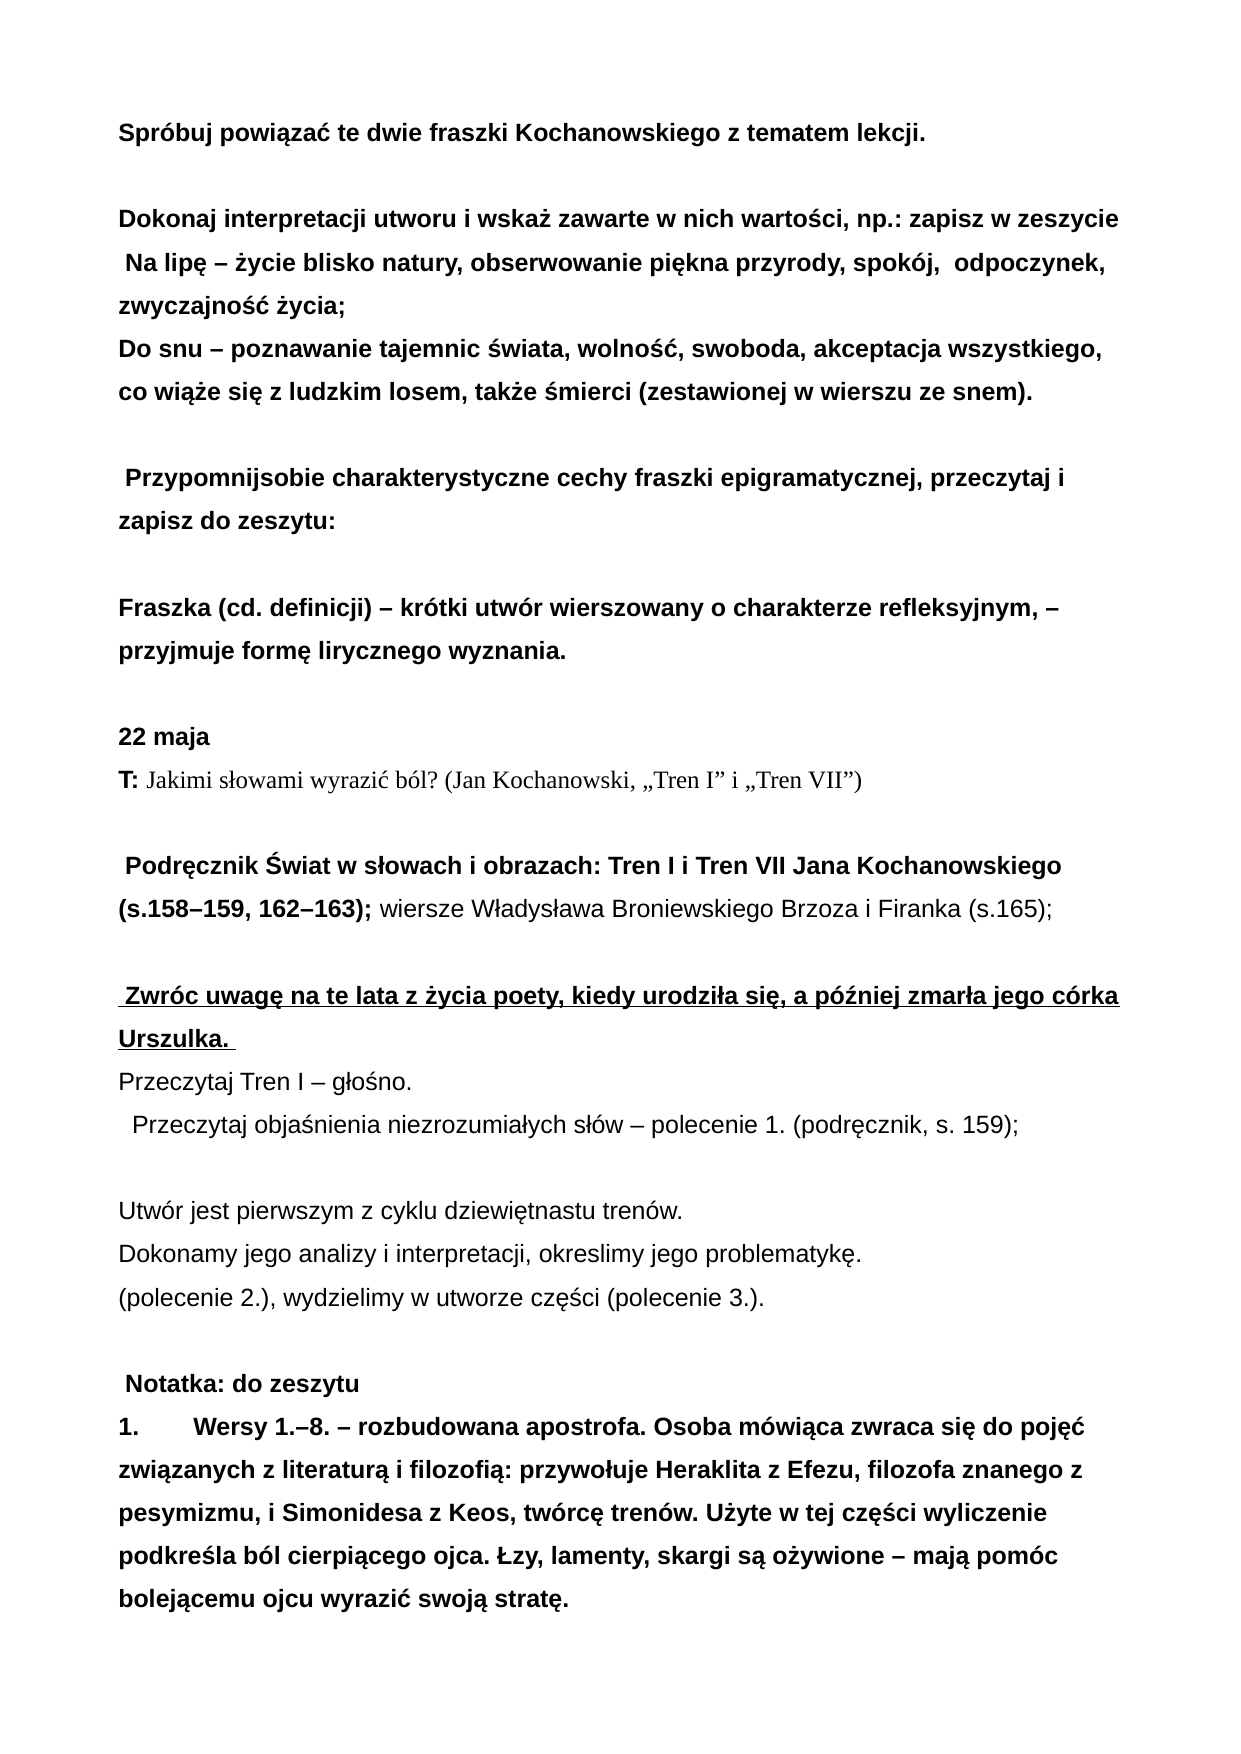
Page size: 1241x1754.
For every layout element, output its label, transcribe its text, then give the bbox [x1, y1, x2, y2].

list Dokonaj interpretacji utworu i wskaż zawarte w nich wartości, np.: zapisz w zeszycie [118, 204, 1122, 233]
list Na lipę – życie blisko natury, obserwowanie piękna przyrody, spokój, odpoczynek, zwyczajność życia; [118, 247, 1122, 319]
list Notatka: do zeszytu [118, 1369, 1122, 1398]
list Przypomnijsobie charakterystyczne cechy fraszki epigramatycznej, przeczytaj i zapisz do zeszytu: [118, 463, 1122, 535]
list T: Jakimi słowami wyrazić ból? (Jan Kochanowski, „Tren I” i „Tren VII”) [118, 765, 1122, 794]
list Utwór jest pierwszym z cyklu dziewiętnastu trenów. [118, 1196, 1122, 1225]
list (polecenie 2.), wydzielimy w utworze części (polecenie 3.). [118, 1283, 1122, 1311]
list Fraszka (cd. definicji) – krótki utwór wierszowany o charakterze refleksyjnym, – przyjmuje formę lirycznego wyznania. [118, 592, 1122, 664]
list Wersy 1.–8. – rozbudowana apostrofa. Osoba mówiąca zwraca się do pojęć związanych z literaturą i filozofią: przywołuje Heraklita z Efezu, filozofa znanego z pesymizmu, i Simonidesa z Keos, twórcę trenów. Użyte w tej części wyliczenie podkreśla ból cierpiącego ojca. Łzy, lamenty, skargi są ożywione – mają pomóc bolejącemu ojcu wyrazić swoją stratę. [118, 1412, 1122, 1613]
list Przeczytaj objaśnienia niezrozumiałych słów – polecenie 1. (podręcznik, s. 159); [118, 1110, 1122, 1139]
list Do snu – poznawanie tajemnic świata, wolność, swoboda, akceptacja wszystkiego, co wiąże się z ludzkim losem, także śmierci (zestawionej w wierszu ze snem). [118, 334, 1122, 406]
list Zwróc uwagę na te lata z życia poety, kiedy urodziła się, a później zmarła jego córka Urszulka. [118, 981, 1122, 1053]
list Przeczytaj Tren I – głośno. [118, 1067, 1122, 1096]
list Podręcznik Świat w słowach i obrazach: Tren I i Tren VII Jana Kochanowskiego (s.158–159, 162–163); wiersze Władysława Broniewskiego Brzoza i Firanka (s.165); [118, 851, 1122, 923]
list Dokonamy jego analizy i interpretacji, okreslimy jego problematykę. [118, 1239, 1122, 1268]
list Spróbuj powiązać te dwie fraszki Kochanowskiego z tematem lekcji. [118, 118, 1122, 147]
list 22 maja [118, 722, 1122, 751]
